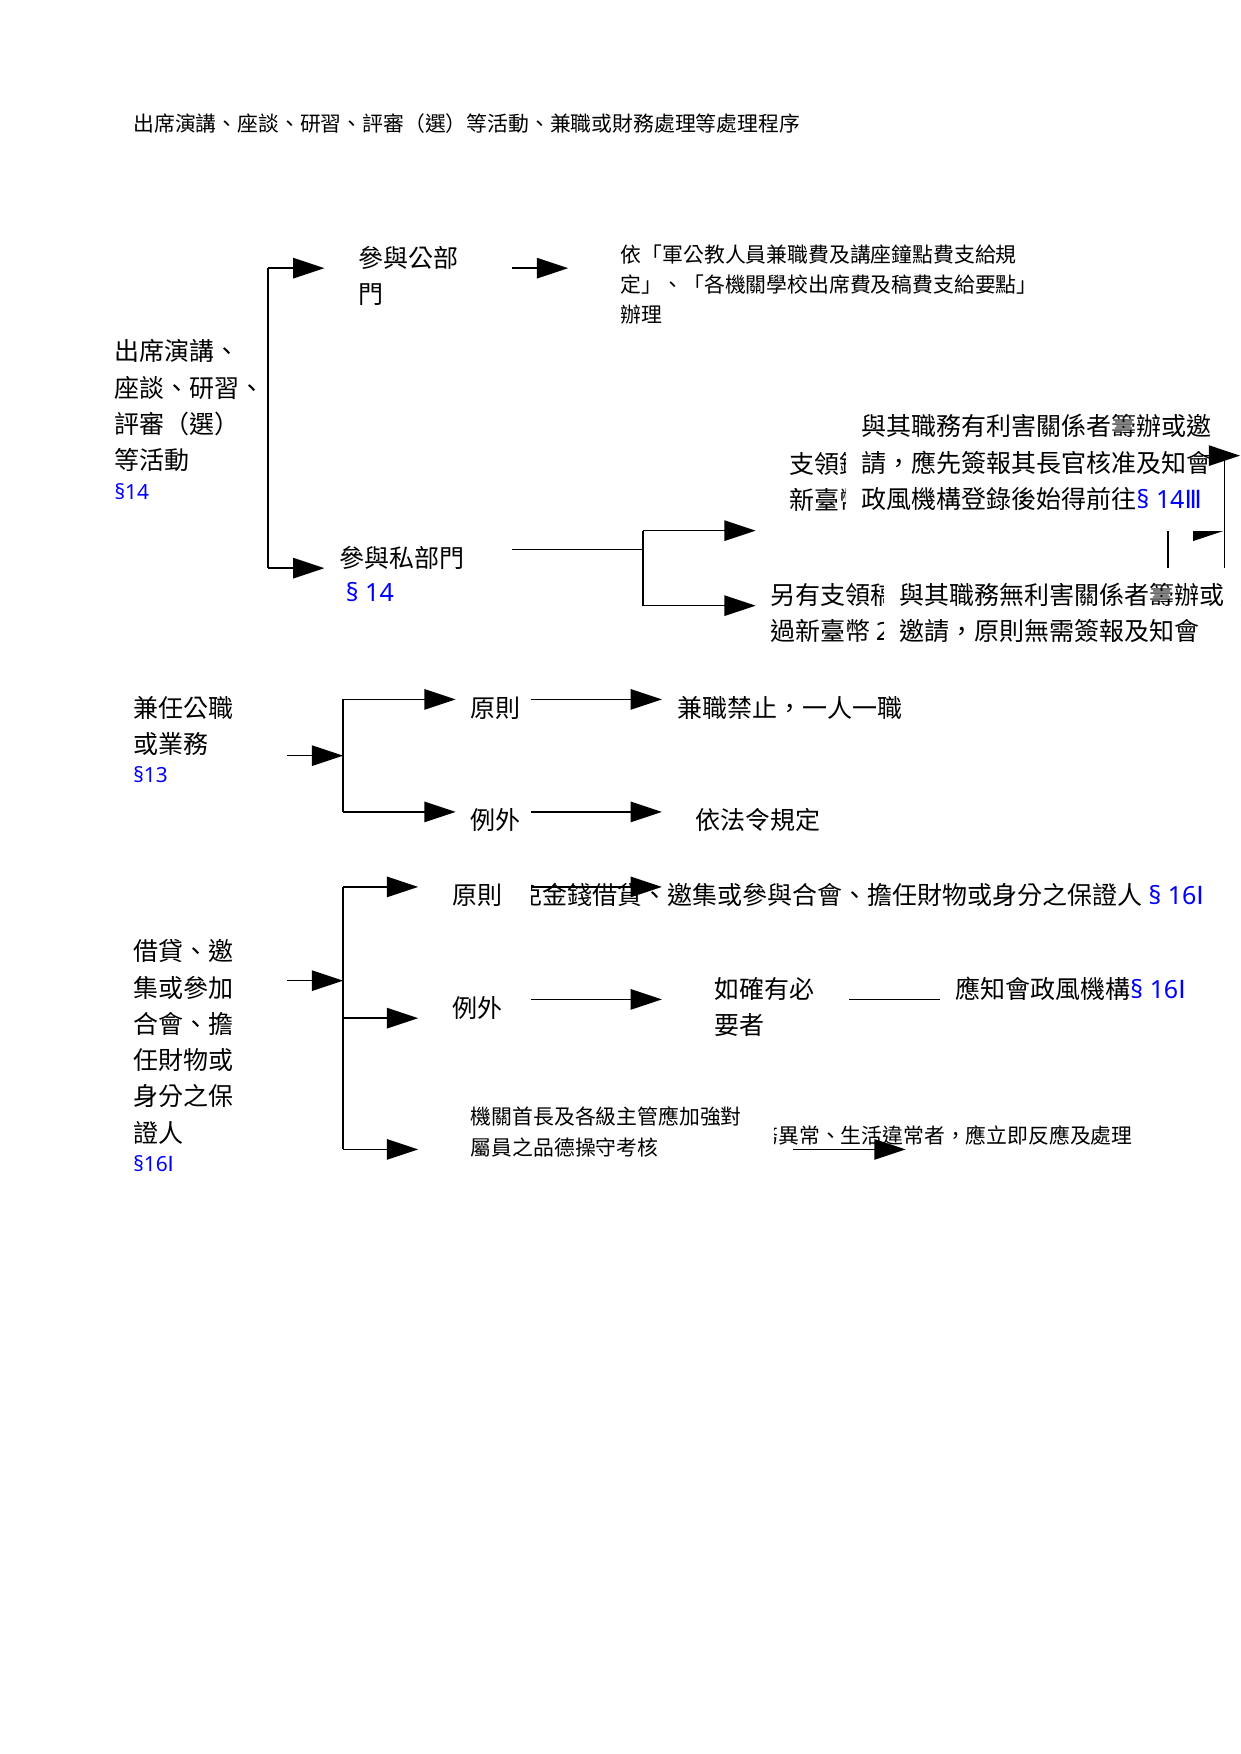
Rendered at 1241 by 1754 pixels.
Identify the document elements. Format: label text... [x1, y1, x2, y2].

text 與其職務有利害關係者籌辦或邀請，應先簽報其長官核准及知會政風機構登錄後始得前往§ 14Ⅲ [861, 407, 1225, 516]
text 發現有財務異常、生活違常者，應立即反應及處理 [774, 1119, 1225, 1149]
text 參與私部門 [339, 538, 516, 574]
text 機關首長及各級主管應加強對屬員之品德操守考核 [471, 1101, 759, 1161]
text §13 [133, 761, 253, 789]
text 如確有必要者 [714, 969, 816, 1042]
text 原則 [471, 688, 534, 724]
text 出席演講、座談、研習、評審（選）等活動 [114, 332, 253, 477]
text 例外 [471, 801, 534, 837]
text 出席演講、座談、研習、評審（選）等活動、兼職或財務處理等處理程序 [133, 107, 1209, 137]
text 兼任公職或業務 [133, 688, 253, 761]
text 參與公部門 [358, 238, 459, 311]
text 依「軍公教人員兼職費及講座鐘點費支給規定」、「各機關學校出席費及稿費支給要點」辦理 [621, 238, 1041, 329]
text § 16Ⅱ [774, 1149, 1225, 1178]
text 例外 [452, 988, 516, 1024]
text 應知會政風機構§ 16Ⅰ [955, 969, 1225, 1006]
text 借貸、邀集或參加合會、擔任財物或身分之保證人 [133, 932, 253, 1149]
text 支領鐘點費每小時不得逾新臺幣5000元§ 14Ⅰ [789, 444, 846, 517]
text 另有支領稿費者每千字不得超過新臺幣2000元§ 14Ⅱ [771, 576, 884, 648]
text §14 [114, 477, 253, 505]
text 原則 [452, 876, 516, 912]
text §16Ⅰ [133, 1149, 253, 1178]
text 兼職禁止，一人一職 [677, 688, 947, 724]
text 依法令規定 [696, 801, 1041, 837]
text 與其職務無利害關係者籌辦或邀請，原則無需簽報及知會 [899, 576, 1225, 648]
text 應避免金錢借貸、邀集或參與合會、擔任財物或身分之保證人 § 16Ⅰ [531, 876, 1225, 912]
text § 14 [339, 574, 516, 608]
